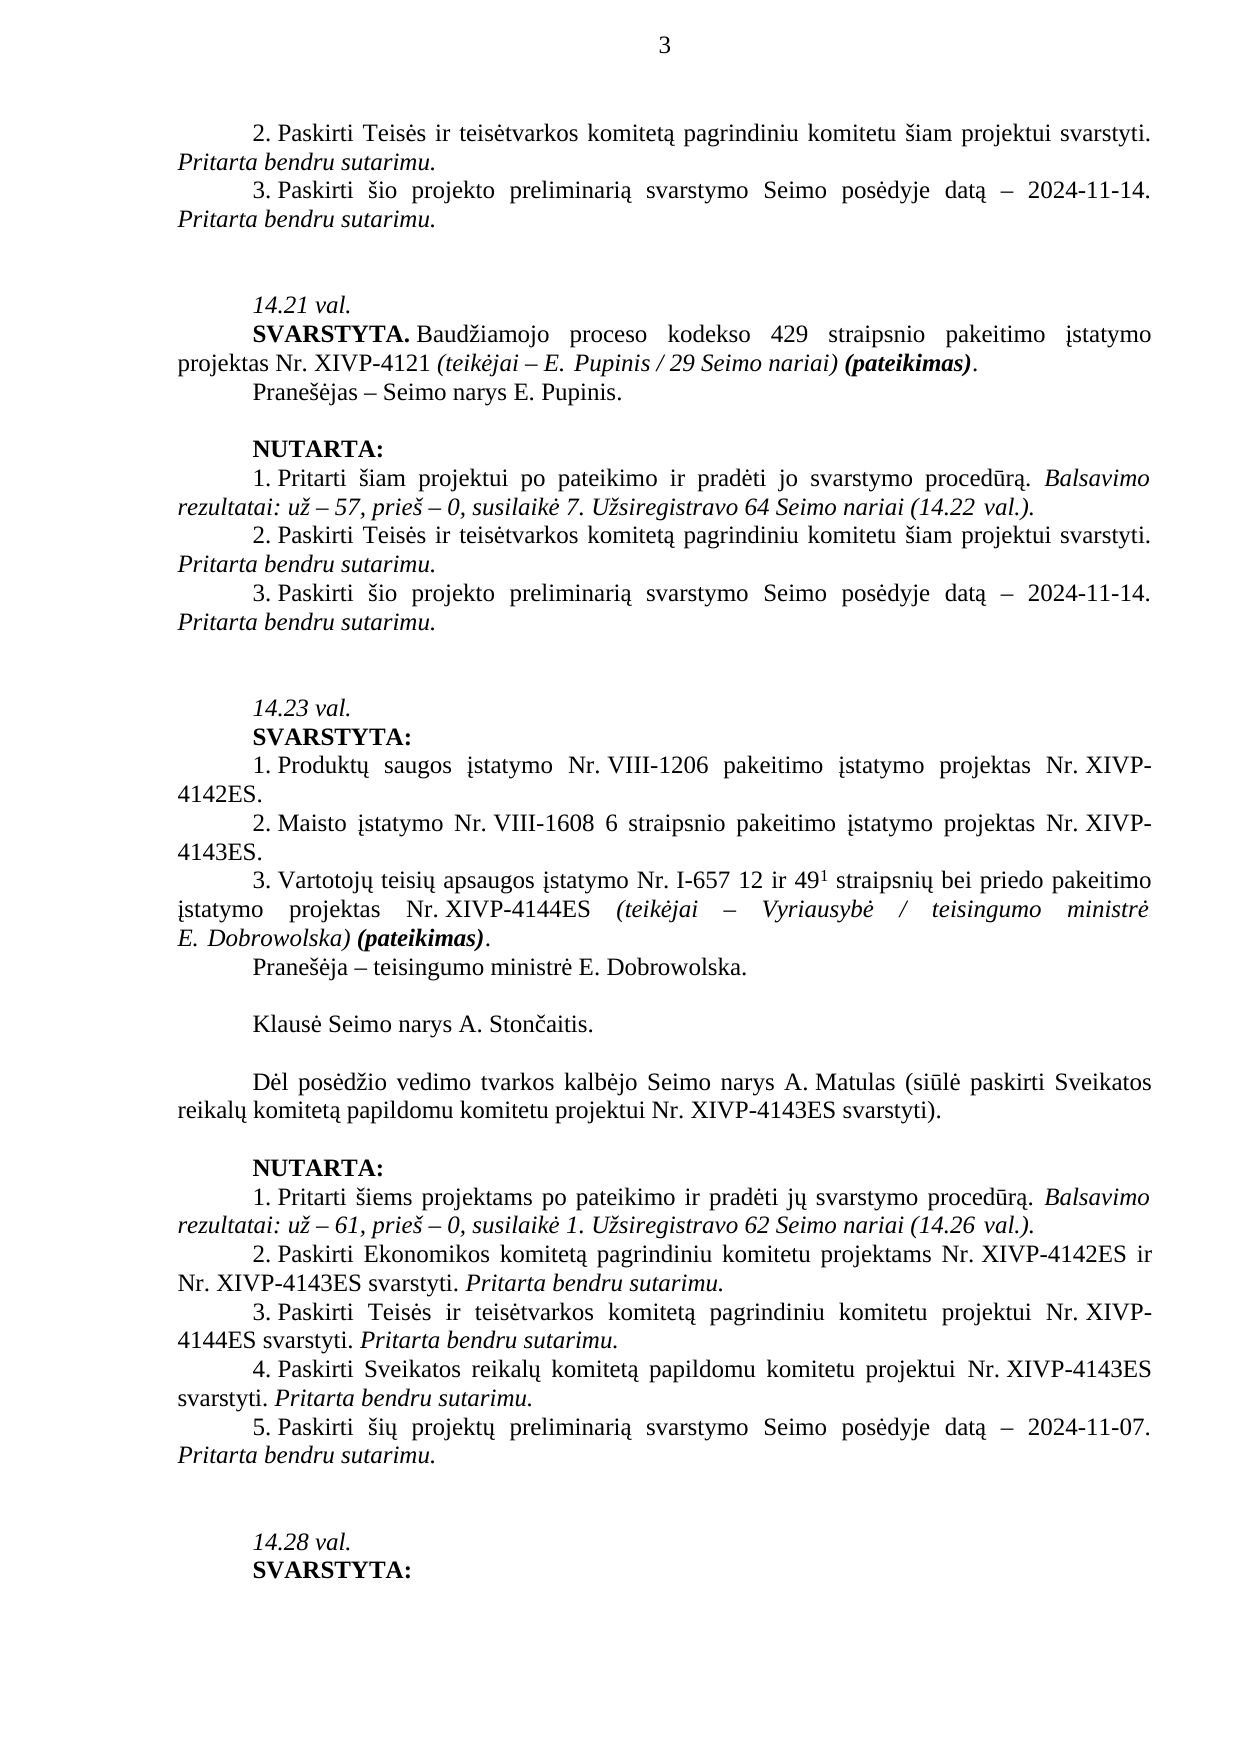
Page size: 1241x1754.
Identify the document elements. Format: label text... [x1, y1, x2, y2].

text 14.28 val. [177, 1527, 1152, 1556]
text NUTARTA: [177, 434, 1152, 463]
text 3. Vartotojų teisių apsaugos įstatymo Nr. I-657 12 ir 491 straipsnių bei priedo pakeitimo įstatymo projektas Nr. XIVP-4144ES (teikėjai – Vyriausybė / teisingumo ministrė E. Dobrowolska) (pateikimas). [177, 866, 1152, 952]
text Klausė Seimo narys A. Stončaitis. [177, 1009, 1152, 1038]
text 3. Paskirti Teisės ir teisėtvarkos komitetą pagrindiniu komitetu projektui Nr. XIVP-4144ES svarstyti. Pritarta bendru sutarimu. [177, 1297, 1152, 1354]
text Pranešėja – teisingumo ministrė E. Dobrowolska. [177, 952, 1152, 981]
text 1. Pritarti šiems projektams po pateikimo ir pradėti jų svarstymo procedūrą. Balsavimo rezultatai: už – 61, prieš – 0, susilaikė 1. Užsiregistravo 62 Seimo nariai (14.26 val.). [177, 1182, 1152, 1239]
text Pranešėjas – Seimo narys E. Pupinis. [177, 377, 1152, 406]
text 3. Paskirti šio projekto preliminarią svarstymo Seimo posėdyje datą – 2024-11-14. Pritarta bendru sutarimu. [177, 578, 1152, 636]
text SVARSTYTA: [177, 1556, 1152, 1584]
text 5. Paskirti šių projektų preliminarią svarstymo Seimo posėdyje datą – 2024-11-07. Pritarta bendru sutarimu. [177, 1412, 1152, 1469]
text 14.21 val. [177, 291, 1152, 319]
text SVARSTYTA. Baudžiamojo proceso kodekso 429 straipsnio pakeitimo įstatymo projektas Nr. XIVP-4121 (teikėjai – E. Pupinis / 29 Seimo nariai) (pateikimas). [177, 319, 1152, 377]
text SVARSTYTA: [177, 722, 1152, 751]
text 2. Paskirti Ekonomikos komitetą pagrindiniu komitetu projektams Nr. XIVP-4142ES ir Nr. XIVP-4143ES svarstyti. Pritarta bendru sutarimu. [177, 1239, 1152, 1297]
text 3. Paskirti šio projekto preliminarią svarstymo Seimo posėdyje datą – 2024-11-14. Pritarta bendru sutarimu. [177, 176, 1152, 233]
text 1. Pritarti šiam projektui po pateikimo ir pradėti jo svarstymo procedūrą. Balsavimo rezultatai: už – 57, prieš – 0, susilaikė 7. Užsiregistravo 64 Seimo nariai (14.22 val.). [177, 463, 1152, 521]
text 14.23 val. [177, 693, 1152, 722]
text 4. Paskirti Sveikatos reikalų komitetą papildomu komitetu projektui Nr. XIVP-4143ES svarstyti. Pritarta bendru sutarimu. [177, 1354, 1152, 1412]
text 2. Maisto įstatymo Nr. VIII-1608 6 straipsnio pakeitimo įstatymo projektas Nr. XIVP-4143ES. [177, 808, 1152, 866]
text Dėl posėdžio vedimo tvarkos kalbėjo Seimo narys A. Matulas (siūlė paskirti Sveikatos reikalų komitetą papildomu komitetu projektui Nr. XIVP-4143ES svarstyti). [177, 1067, 1152, 1124]
text NUTARTA: [177, 1153, 1152, 1182]
text 2. Paskirti Teisės ir teisėtvarkos komitetą pagrindiniu komitetu šiam projektui svarstyti. Pritarta bendru sutarimu. [177, 521, 1152, 578]
text 1. Produktų saugos įstatymo Nr. VIII-1206 pakeitimo įstatymo projektas Nr. XIVP-4142ES. [177, 751, 1152, 808]
text 2. Paskirti Teisės ir teisėtvarkos komitetą pagrindiniu komitetu šiam projektui svarstyti. Pritarta bendru sutarimu. [177, 118, 1152, 176]
